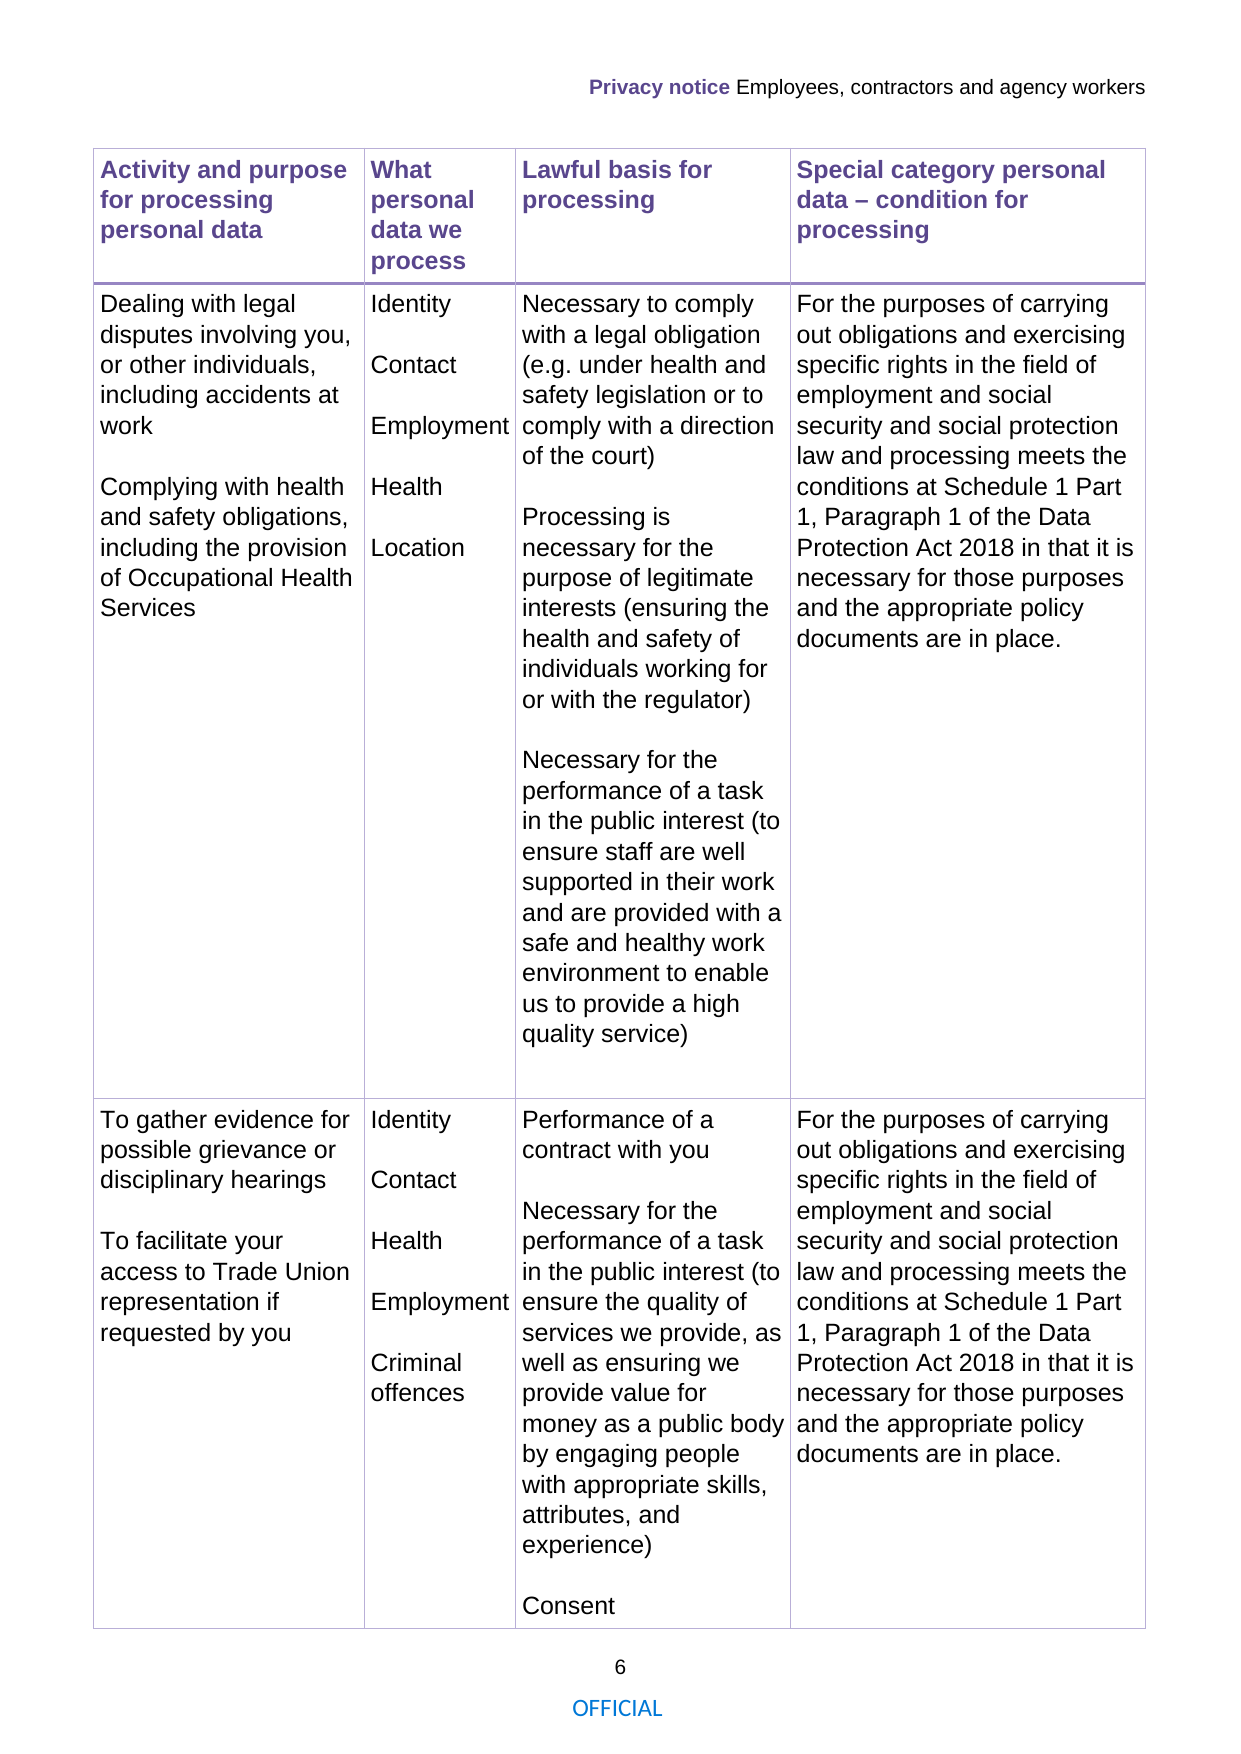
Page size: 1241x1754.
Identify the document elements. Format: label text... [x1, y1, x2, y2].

table_cell Identity Contact Health Employment Criminal offences [365, 1099, 515, 1628]
table_cell For the purposes of carrying out obligations and exercising specific rights in the field of employment and social security and social protection law and processing meets the conditions at Schedule 1 Part 1, Paragraph 1 of the Data Protection Act 2018 in that it is necessary for those purposes and the appropriate policy documents are in place. [791, 1099, 1145, 1628]
table_cell Necessary to comply with a legal obligation (e.g. under health and safety legislation or to comply with a direction of the court) Processing is necessary for the purpose of legitimate interests (ensuring the health and safety of individuals working for or with the regulator) Necessary for the performance of a task in the public interest (to ensure staff are well supported in their work and are provided with a safe and healthy work environment to enable us to provide a high quality service) [516, 285, 790, 1098]
table_header What personal data we process [365, 149, 515, 282]
table_cell To gather evidence for possible grievance or disciplinary hearings To facilitate your access to Trade Union representation if requested by you [94, 1099, 364, 1628]
table_header Special category personal data – condition for processing [791, 149, 1145, 282]
table_cell Identity Contact Employment Health Location [365, 285, 515, 1098]
table_cell Performance of a contract with you Necessary for the performance of a task in the public interest (to ensure the quality of services we provide, as well as ensuring we provide value for money as a public body by engaging people with appropriate skills, attributes, and experience) Consent [516, 1099, 790, 1628]
table_header Activity and purpose for processing personal data [94, 149, 364, 282]
table_header Lawful basis for processing [516, 149, 790, 282]
table_cell For the purposes of carrying out obligations and exercising specific rights in the field of employment and social security and social protection law and processing meets the conditions at Schedule 1 Part 1, Paragraph 1 of the Data Protection Act 2018 in that it is necessary for those purposes and the appropriate policy documents are in place. [791, 285, 1145, 1098]
table_cell Dealing with legal disputes involving you, or other individuals, including accidents at work Complying with health and safety obligations, including the provision of Occupational Health Services [94, 285, 364, 1098]
